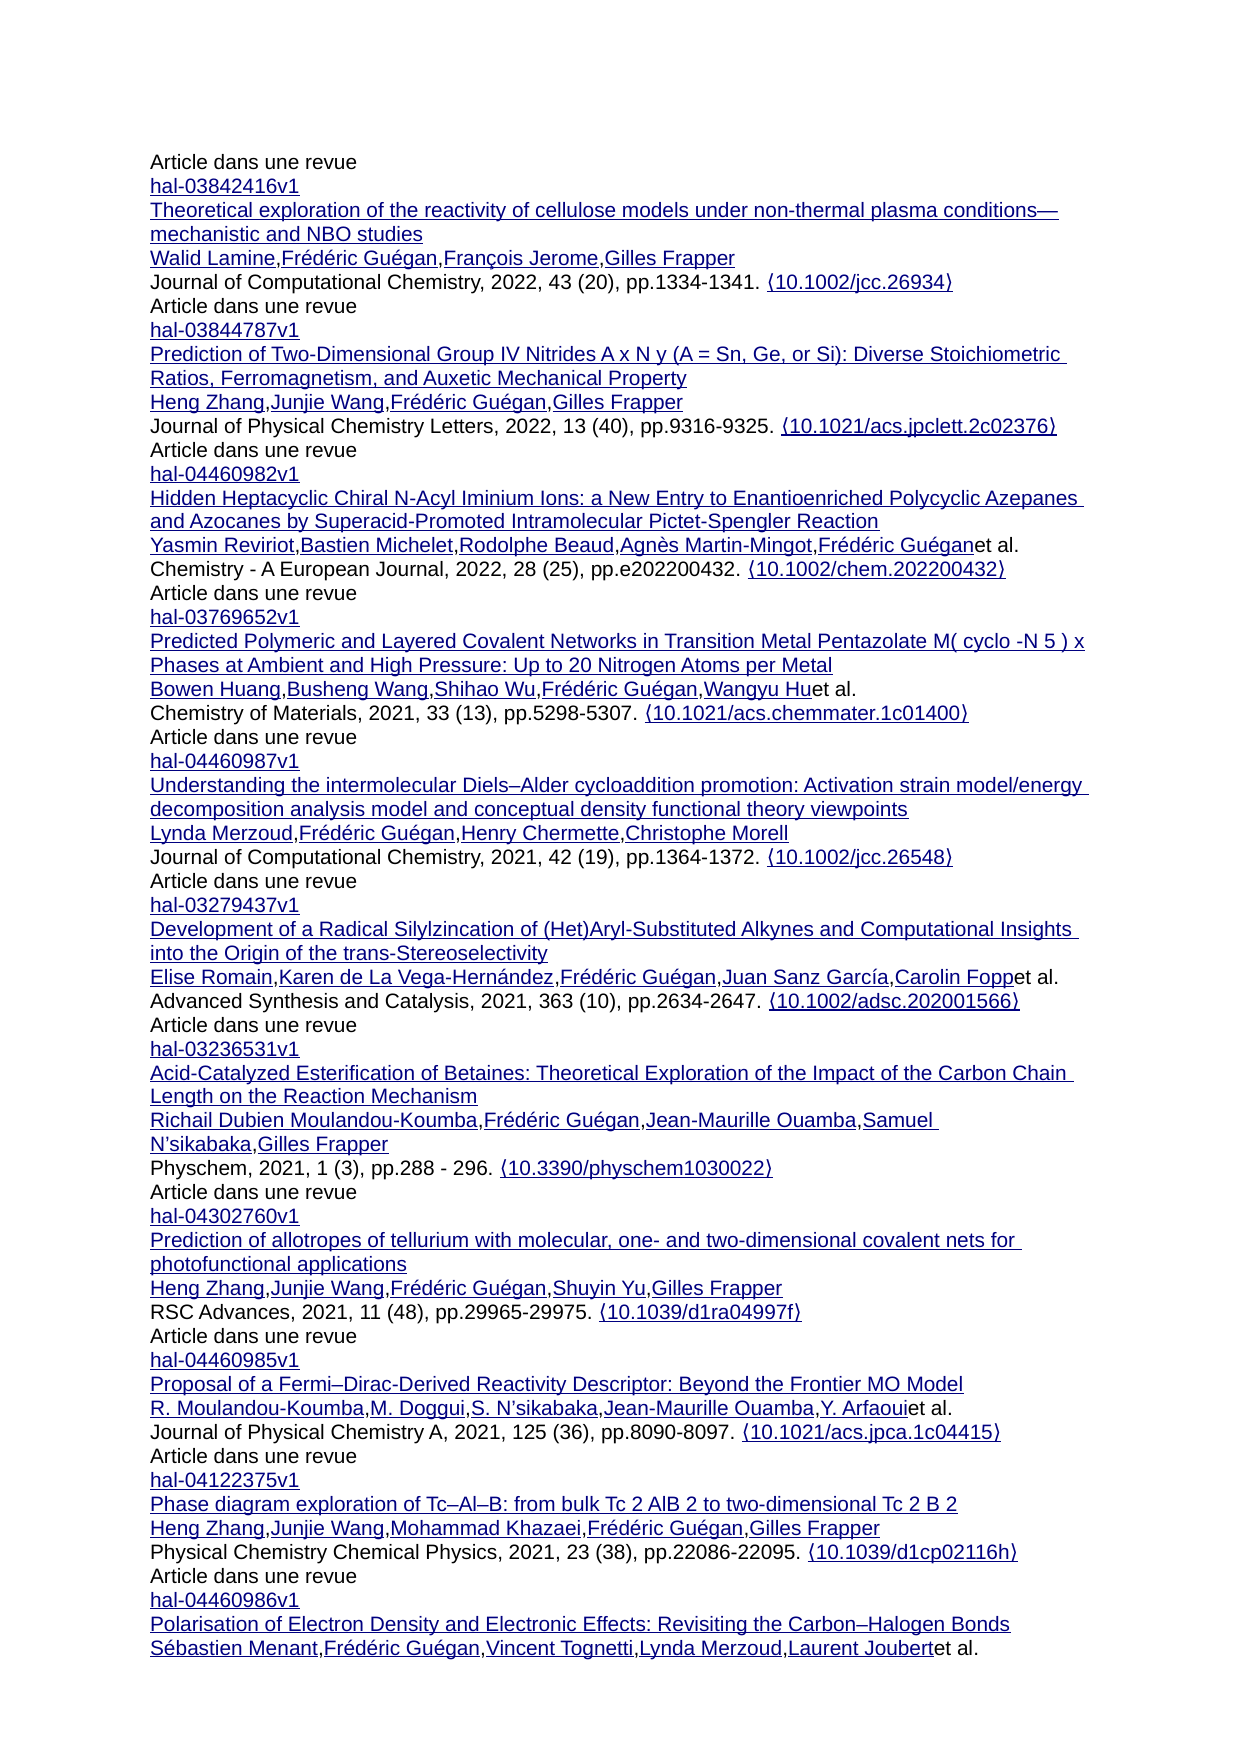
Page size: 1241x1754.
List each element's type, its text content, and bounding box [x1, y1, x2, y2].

table_cell Understanding the intermolecular Diels–Alder cycloaddition promotion: Activation strain model/energy decomposition analysis model and conceptual density functional theory viewpoints Lynda Merzoud,Frédéric Guégan,Henry Chermette,Christophe Morell Journal of Computational Chemistry, 2021, 42 (19), pp.1364-1372. ⟨10.1002/jcc.26548⟩ Article dans une revue hal-03279437v1 [150, 773, 1090, 917]
table_cell Phase diagram exploration of Tc–Al–B: from bulk Tc 2 AlB 2 to two-dimensional Tc 2 B 2 Heng Zhang,Junjie Wang,Mohammad Khazaei,Frédéric Guégan,Gilles Frapper Physical Chemistry Chemical Physics, 2021, 23 (38), pp.22086-22095. ⟨10.1039/d1cp02116h⟩ Article dans une revue hal-04460986v1 [150, 1492, 1090, 1611]
table_cell Proposal of a Fermi–Dirac-Derived Reactivity Descriptor: Beyond the Frontier MO Model R. Moulandou-Koumba,M. Doggui,S. N’sikabaka,Jean-Maurille Ouamba,Y. Arfaouiet al. Journal of Physical Chemistry A, 2021, 125 (36), pp.8090-8097. ⟨10.1021/acs.jpca.1c04415⟩ Article dans une revue hal-04122375v1 [150, 1372, 1090, 1492]
table_cell Hidden Heptacyclic Chiral N-Acyl Iminium Ions: a New Entry to Enantioenriched Polycyclic Azepanes and Azocanes by Superacid-Promoted Intramolecular Pictet-Spengler Reaction Yasmin Reviriot,Bastien Michelet,Rodolphe Beaud,Agnès Martin-Mingot,Frédéric Guéganet al. Chemistry - A European Journal, 2022, 28 (25), pp.e202200432. ⟨10.1002/chem.202200432⟩ Article dans une revue hal-03769652v1 [150, 485, 1090, 629]
table_cell Prediction of allotropes of tellurium with molecular, one- and two-dimensional covalent nets for photofunctional applications Heng Zhang,Junjie Wang,Frédéric Guégan,Shuyin Yu,Gilles Frapper RSC Advances, 2021, 11 (48), pp.29965-29975. ⟨10.1039/d1ra04997f⟩ Article dans une revue hal-04460985v1 [150, 1228, 1090, 1372]
table_cell Article dans une revue hal-03842416v1 [150, 150, 1090, 198]
table_cell Acid-Catalyzed Esterification of Betaines: Theoretical Exploration of the Impact of the Carbon Chain Length on the Reaction Mechanism Richail Dubien Moulandou-Koumba,Frédéric Guégan,Jean-Maurille Ouamba,Samuel N’sikabaka,Gilles Frapper Physchem, 2021, 1 (3), pp.288 - 296. ⟨10.3390/physchem1030022⟩ Article dans une revue hal-04302760v1 [150, 1060, 1090, 1228]
table_cell Prediction of Two-Dimensional Group IV Nitrides A x N y (A = Sn, Ge, or Si): Diverse Stoichiometric Ratios, Ferromagnetism, and Auxetic Mechanical Property Heng Zhang,Junjie Wang,Frédéric Guégan,Gilles Frapper Journal of Physical Chemistry Letters, 2022, 13 (40), pp.9316-9325. ⟨10.1021/acs.jpclett.2c02376⟩ Article dans une revue hal-04460982v1 [150, 342, 1090, 485]
table_cell Predicted Polymeric and Layered Covalent Networks in Transition Metal Pentazolate M( cyclo -N 5 ) x Phases at Ambient and High Pressure: Up to 20 Nitrogen Atoms per Metal Bowen Huang,Busheng Wang,Shihao Wu,Frédéric Guégan,Wangyu Huet al. Chemistry of Materials, 2021, 33 (13), pp.5298-5307. ⟨10.1021/acs.chemmater.1c01400⟩ Article dans une revue hal-04460987v1 [150, 629, 1090, 773]
table_cell Polarisation of Electron Density and Electronic Effects: Revisiting the Carbon–Halogen Bonds Sébastien Menant,Frédéric Guégan,Vincent Tognetti,Lynda Merzoud,Laurent Joubertet al. [150, 1611, 1090, 1659]
table_cell Development of a Radical Silylzincation of (Het)Aryl-Substituted Alkynes and Computational Insights into the Origin of the trans-Stereoselectivity Elise Romain,Karen de La Vega-Hernández,Frédéric Guégan,Juan Sanz García,Carolin Foppet al. Advanced Synthesis and Catalysis, 2021, 363 (10), pp.2634-2647. ⟨10.1002/adsc.202001566⟩ Article dans une revue hal-03236531v1 [150, 917, 1090, 1060]
table_cell Theoretical exploration of the reactivity of cellulose models under non‐thermal plasma conditions—mechanistic and NBO studies Walid Lamine,Frédéric Guégan,François Jerome,Gilles Frapper Journal of Computational Chemistry, 2022, 43 (20), pp.1334-1341. ⟨10.1002/jcc.26934⟩ Article dans une revue hal-03844787v1 [150, 198, 1090, 342]
